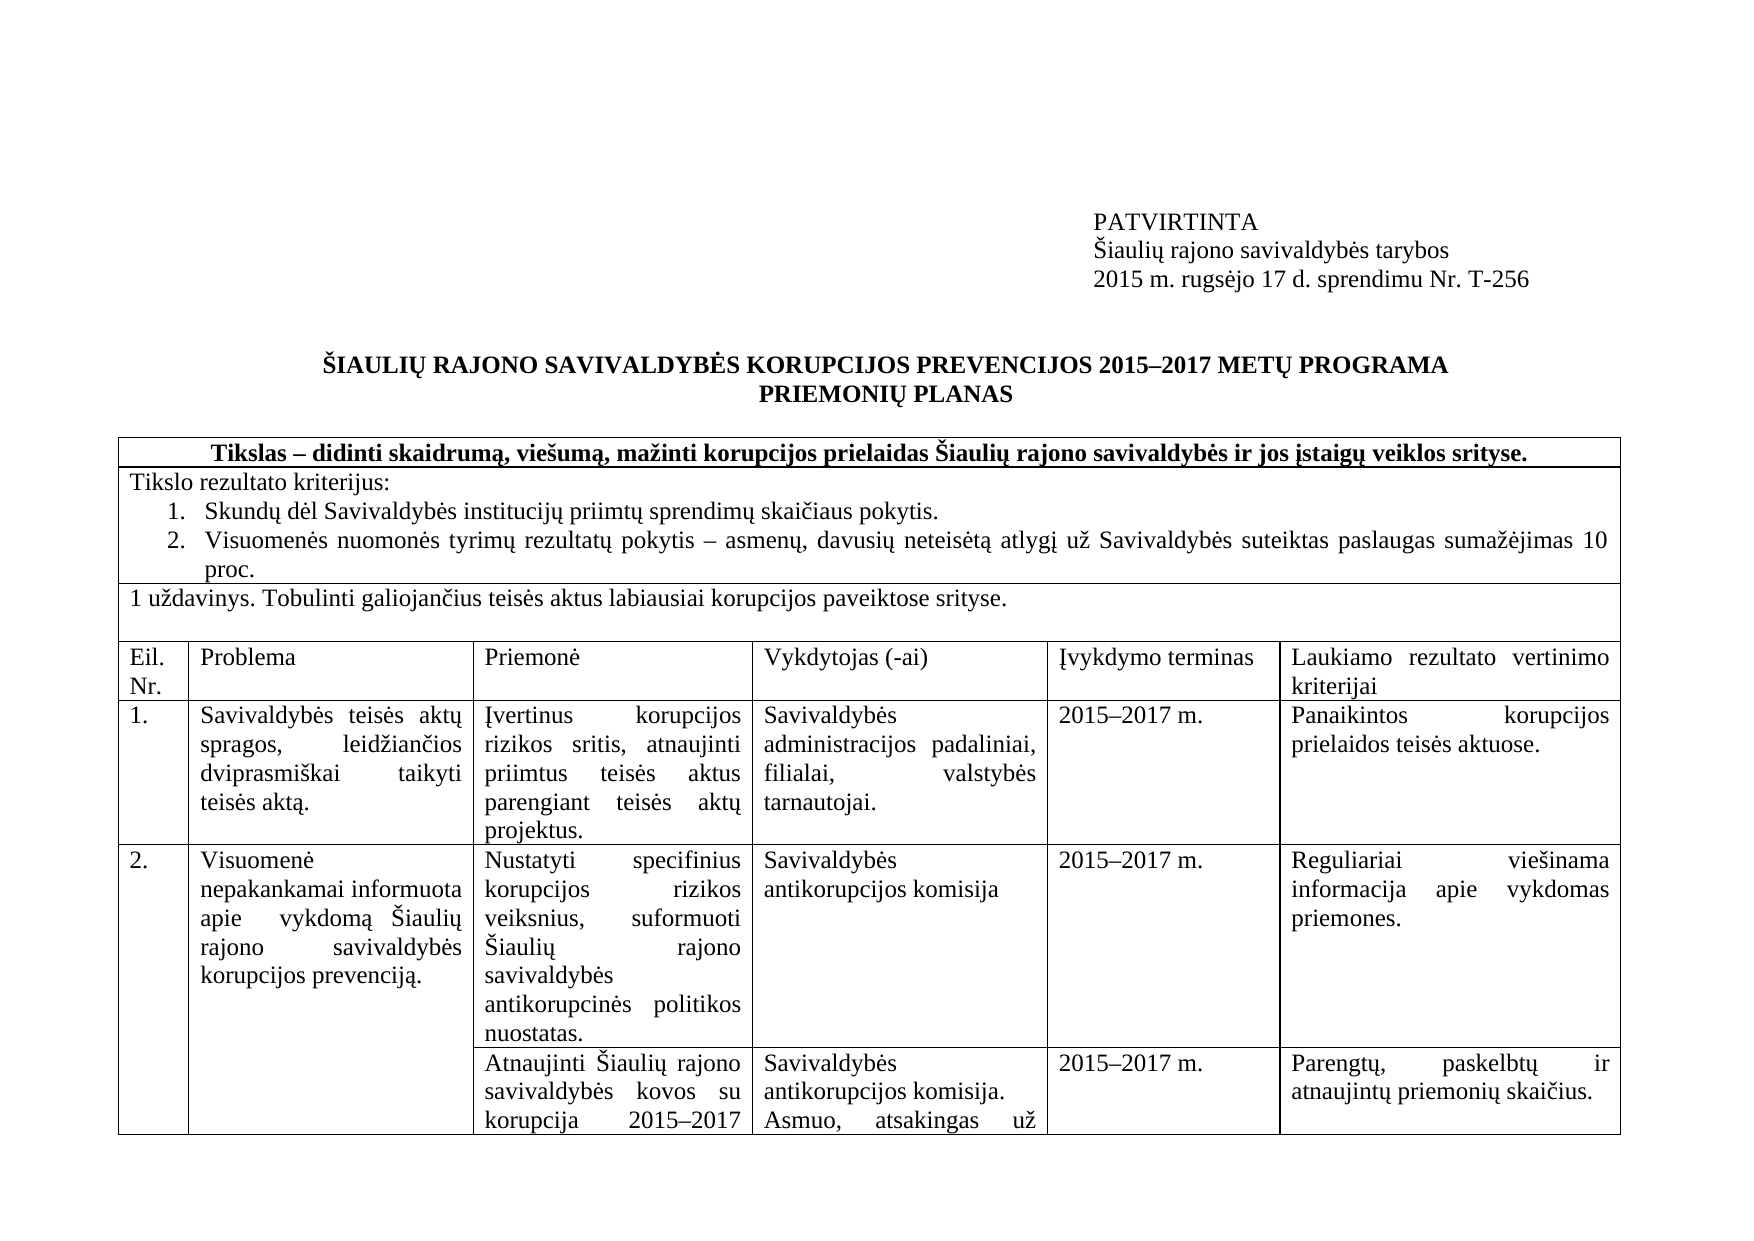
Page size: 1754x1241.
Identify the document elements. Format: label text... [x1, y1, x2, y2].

table_cell Panaikintos korupcijos prielaidos teisės aktuose. [1281, 701, 1620, 844]
table_cell Laukiamo rezultato vertinimo kriterijai [1281, 642, 1620, 699]
table_cell Eil. Nr. [119, 642, 188, 699]
table_cell Nustatyti specifinius korupcijos rizikos veiksnius, suformuoti Šiaulių rajono savivaldybės antikorupcinės politikos nuostatas. [474, 845, 752, 1047]
table_cell 2. [119, 845, 188, 1134]
table_cell Problema [189, 642, 473, 699]
table_cell Savivaldybės administracijos padaliniai, filialai, valstybės tarnautojai. [753, 701, 1047, 844]
table_cell Priemonė [474, 642, 752, 699]
table_cell Įvertinus korupcijos rizikos sritis, atnaujinti priimtus teisės aktus parengiant teisės aktų projektus. [474, 701, 752, 844]
text 2015 m. rugsėjo 17 d. sprendimu Nr. T-256 [118, 264, 1653, 293]
table_cell Atnaujinti Šiaulių rajono savivaldybės kovos su korupcija 2015–2017 [474, 1048, 752, 1134]
table_cell Įvykdymo terminas [1048, 642, 1279, 699]
text PRIEMONIŲ PLANAS [118, 379, 1653, 408]
table_cell 2015–2017 m. [1048, 845, 1279, 1047]
text PATVIRTINTA [118, 207, 1653, 235]
table_cell Parengtų, paskelbtų ir atnaujintų priemonių skaičius. [1281, 1048, 1620, 1134]
table_cell 2015–2017 m. [1048, 1048, 1279, 1134]
table_cell Savivaldybės teisės aktų spragos, leidžiančios dviprasmiškai taikyti teisės aktą. [189, 701, 473, 844]
text Šiaulių rajono savivaldybės tarybos [118, 235, 1653, 264]
table_cell Savivaldybės antikorupcijos komisija [753, 845, 1047, 1047]
table_cell 2015–2017 m. [1048, 701, 1279, 844]
table_cell Visuomenė nepakankamai informuota apie vykdomą Šiaulių rajono savivaldybės korupcijos prevenciją. [189, 845, 473, 1134]
table_cell 1 uždavinys. Tobulinti galiojančius teisės aktus labiausiai korupcijos paveiktose srityse. [119, 584, 1620, 641]
table_cell Vykdytojas (-ai) [753, 642, 1047, 699]
table_cell 1. [119, 701, 188, 844]
text ŠIAULIŲ RAJONO SAVIVALDYBĖS KORUPCIJOS PREVENCIJOS 2015–2017 METŲ PROGRAMA [118, 350, 1653, 379]
table_cell Reguliariai viešinama informacija apie vykdomas priemones. [1281, 845, 1620, 1047]
table_cell Tikslo rezultato kriterijus: 1. Skundų dėl Savivaldybės institucijų priimtų sprendimų skaičiaus pokytis. 2. Visuomenės nuomonės tyrimų rezultatų pokytis – asmenų, davusių neteisėtą atlygį už Savivaldybės suteiktas paslaugas sumažėjimas 10 proc. [119, 468, 1620, 582]
table_cell Savivaldybės antikorupcijos komisija. Asmuo, atsakingas už [753, 1048, 1047, 1134]
table_header Tikslas – didinti skaidrumą, viešumą, mažinti korupcijos prielaidas Šiaulių rajono savivaldybės ir jos įstaigų veiklos srityse. [119, 438, 1620, 466]
